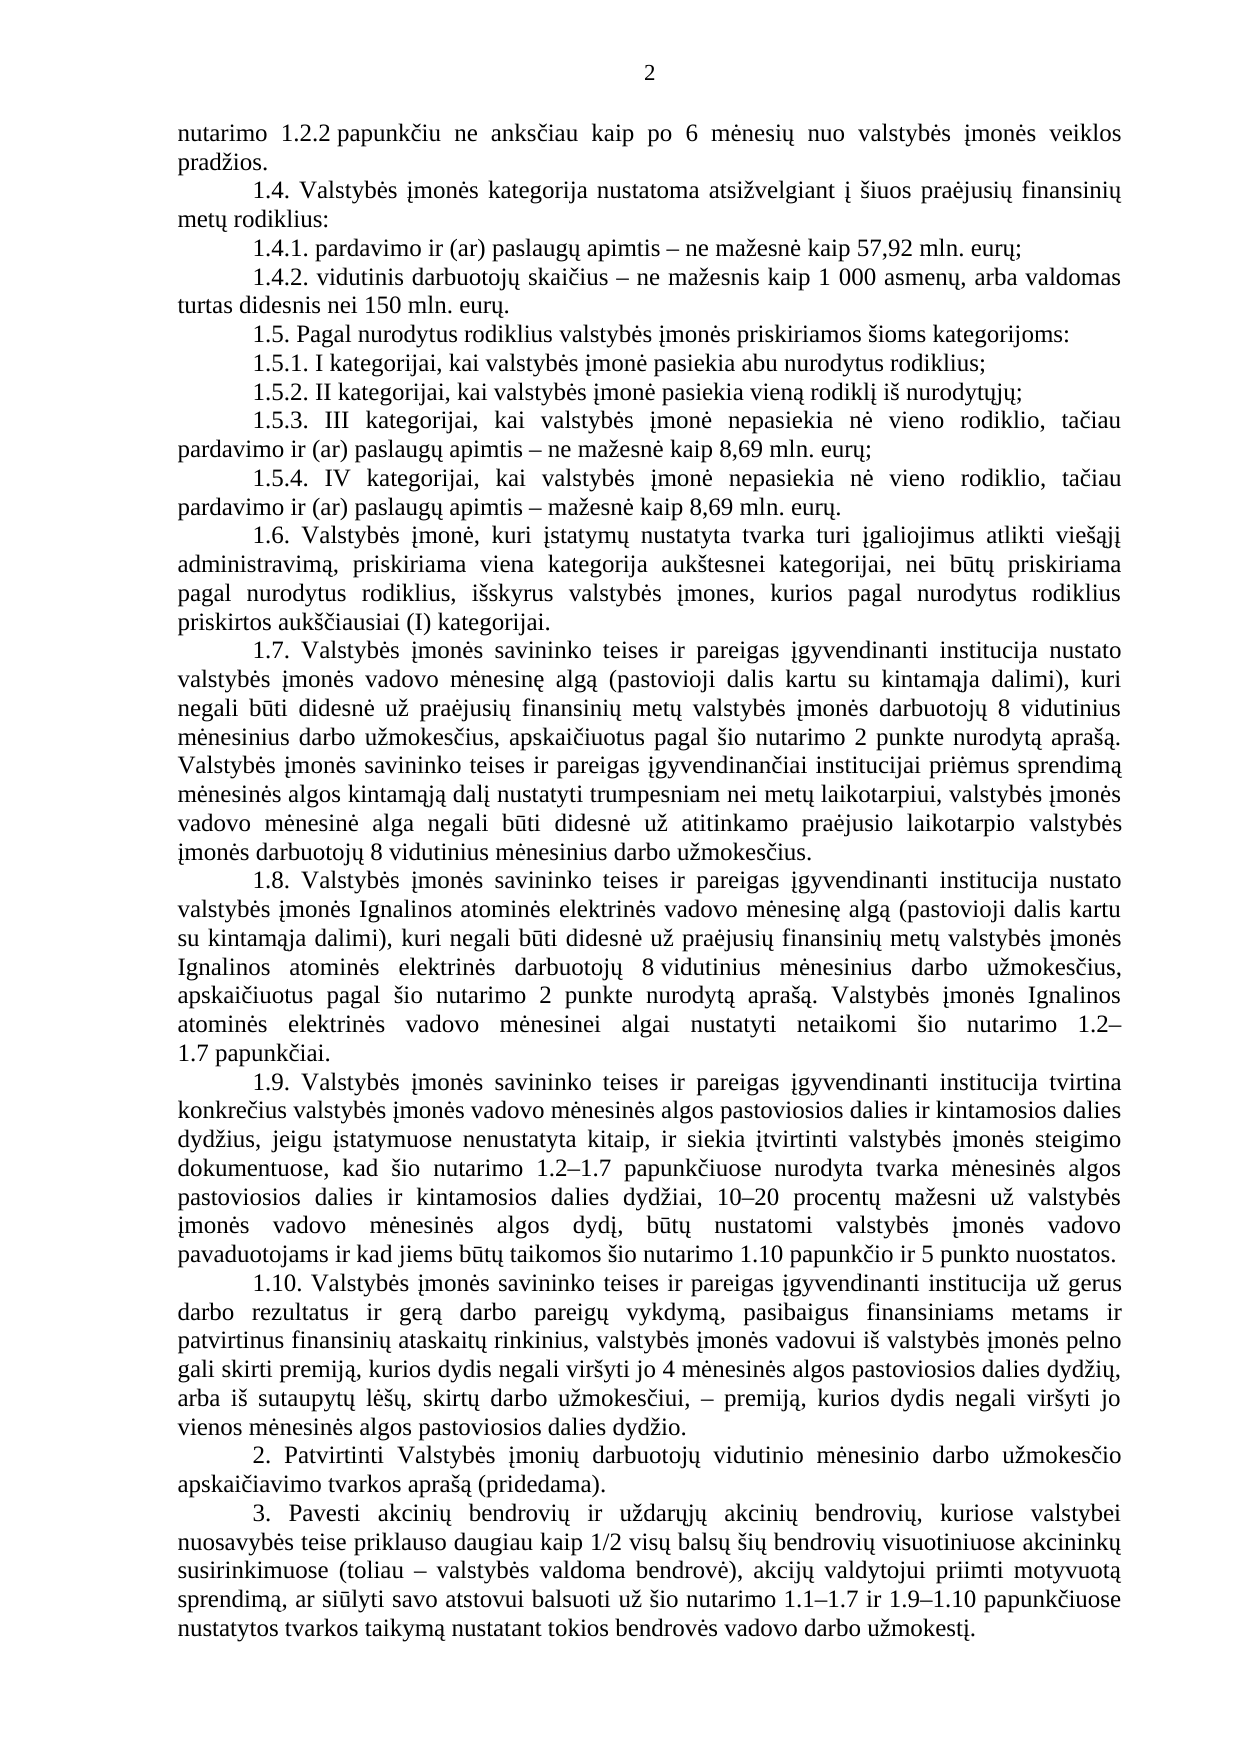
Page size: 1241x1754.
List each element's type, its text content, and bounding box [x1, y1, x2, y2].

text 1.5.4. IV kategorijai, kai valstybės įmonė nepasiekia nė vieno rodiklio, tačiau pardavimo ir (ar) paslaugų apimtis – mažesnė kaip 8,69 mln. eurų. [177, 463, 1122, 521]
text 1.5.1. I kategorijai, kai valstybės įmonė pasiekia abu nurodytus rodiklius; [177, 348, 1122, 377]
text 1.10. Valstybės įmonės savininko teises ir pareigas įgyvendinanti institucija už gerus darbo rezultatus ir gerą darbo pareigų vykdymą, pasibaigus finansiniams metams ir patvirtinus finansinių ataskaitų rinkinius, valstybės įmonės vadovui iš valstybės įmonės pelno gali skirti premiją, kurios dydis negali viršyti jo 4 mėnesinės algos pastoviosios dalies dydžių, arba iš sutaupytų lėšų, skirtų darbo užmokesčiui, – premiją, kurios dydis negali viršyti jo vienos mėnesinės algos pastoviosios dalies dydžio. [177, 1268, 1122, 1441]
text 1.4.2. vidutinis darbuotojų skaičius – ne mažesnis kaip 1 000 asmenų, arba valdomas turtas didesnis nei 150 mln. eurų. [177, 262, 1122, 319]
text 1.8. Valstybės įmonės savininko teises ir pareigas įgyvendinanti institucija nustato valstybės įmonės Ignalinos atominės elektrinės vadovo mėnesinę algą (pastovioji dalis kartu su kintamąja dalimi), kuri negali būti didesnė už praėjusių finansinių metų valstybės įmonės Ignalinos atominės elektrinės darbuotojų 8 vidutinius mėnesinius darbo užmokesčius, apskaičiuotus pagal šio nutarimo 2 punkte nurodytą aprašą. Valstybės įmonės Ignalinos atominės elektrinės vadovo mėnesinei algai nustatyti netaikomi šio nutarimo 1.2–1.7 papunkčiai. [177, 866, 1122, 1067]
text 1.5.3. III kategorijai, kai valstybės įmonė nepasiekia nė vieno rodiklio, tačiau pardavimo ir (ar) paslaugų apimtis – ne mažesnė kaip 8,69 mln. eurų; [177, 406, 1122, 463]
text 1.7. Valstybės įmonės savininko teises ir pareigas įgyvendinanti institucija nustato valstybės įmonės vadovo mėnesinę algą (pastovioji dalis kartu su kintamąja dalimi), kuri negali būti didesnė už praėjusių finansinių metų valstybės įmonės darbuotojų 8 vidutinius mėnesinius darbo užmokesčius, apskaičiuotus pagal šio nutarimo 2 punkte nurodytą aprašą. Valstybės įmonės savininko teises ir pareigas įgyvendinančiai institucijai priėmus sprendimą mėnesinės algos kintamąją dalį nustatyti trumpesniam nei metų laikotarpiui, valstybės įmonės vadovo mėnesinė alga negali būti didesnė už atitinkamo praėjusio laikotarpio valstybės įmonės darbuotojų 8 vidutinius mėnesinius darbo užmokesčius. [177, 636, 1122, 866]
text 2. Patvirtinti Valstybės įmonių darbuotojų vidutinio mėnesinio darbo užmokesčio apskaičiavimo tvarkos aprašą (pridedama). [177, 1441, 1122, 1498]
text 1.4.1. pardavimo ir (ar) paslaugų apimtis – ne mažesnė kaip 57,92 mln. eurų; [177, 233, 1122, 262]
text 1.6. Valstybės įmonė, kuri įstatymų nustatyta tvarka turi įgaliojimus atlikti viešąjį administravimą, priskiriama viena kategorija aukštesnei kategorijai, nei būtų priskiriama pagal nurodytus rodiklius, išskyrus valstybės įmones, kurios pagal nurodytus rodiklius priskirtos aukščiausiai (I) kategorijai. [177, 521, 1122, 636]
text 1.4. Valstybės įmonės kategorija nustatoma atsižvelgiant į šiuos praėjusių finansinių metų rodiklius: [177, 176, 1122, 233]
text 1.5. Pagal nurodytus rodiklius valstybės įmonės priskiriamos šioms kategorijoms: [177, 319, 1122, 348]
text 1.9. Valstybės įmonės savininko teises ir pareigas įgyvendinanti institucija tvirtina konkrečius valstybės įmonės vadovo mėnesinės algos pastoviosios dalies ir kintamosios dalies dydžius, jeigu įstatymuose nenustatyta kitaip, ir siekia įtvirtinti valstybės įmonės steigimo dokumentuose, kad šio nutarimo 1.2–1.7 papunkčiuose nurodyta tvarka mėnesinės algos pastoviosios dalies ir kintamosios dalies dydžiai, 10–20 procentų mažesni už valstybės įmonės vadovo mėnesinės algos dydį, būtų nustatomi valstybės įmonės vadovo pavaduotojams ir kad jiems būtų taikomos šio nutarimo 1.10 papunkčio ir 5 punkto nuostatos. [177, 1067, 1122, 1268]
text 1.5.2. II kategorijai, kai valstybės įmonė pasiekia vieną rodiklį iš nurodytųjų; [177, 377, 1122, 406]
text nutarimo 1.2.2 papunkčiu ne anksčiau kaip po 6 mėnesių nuo valstybės įmonės veiklos pradžios. [177, 118, 1122, 176]
text 3. Pavesti akcinių bendrovių ir uždarųjų akcinių bendrovių, kuriose valstybei nuosavybės teise priklauso daugiau kaip 1/2 visų balsų šių bendrovių visuotiniuose akcininkų susirinkimuose (toliau – valstybės valdoma bendrovė), akcijų valdytojui priimti motyvuotą sprendimą, ar siūlyti savo atstovui balsuoti už šio nutarimo 1.1–1.7 ir 1.9–1.10 papunkčiuose nustatytos tvarkos taikymą nustatant tokios bendrovės vadovo darbo užmokestį. [177, 1498, 1122, 1642]
